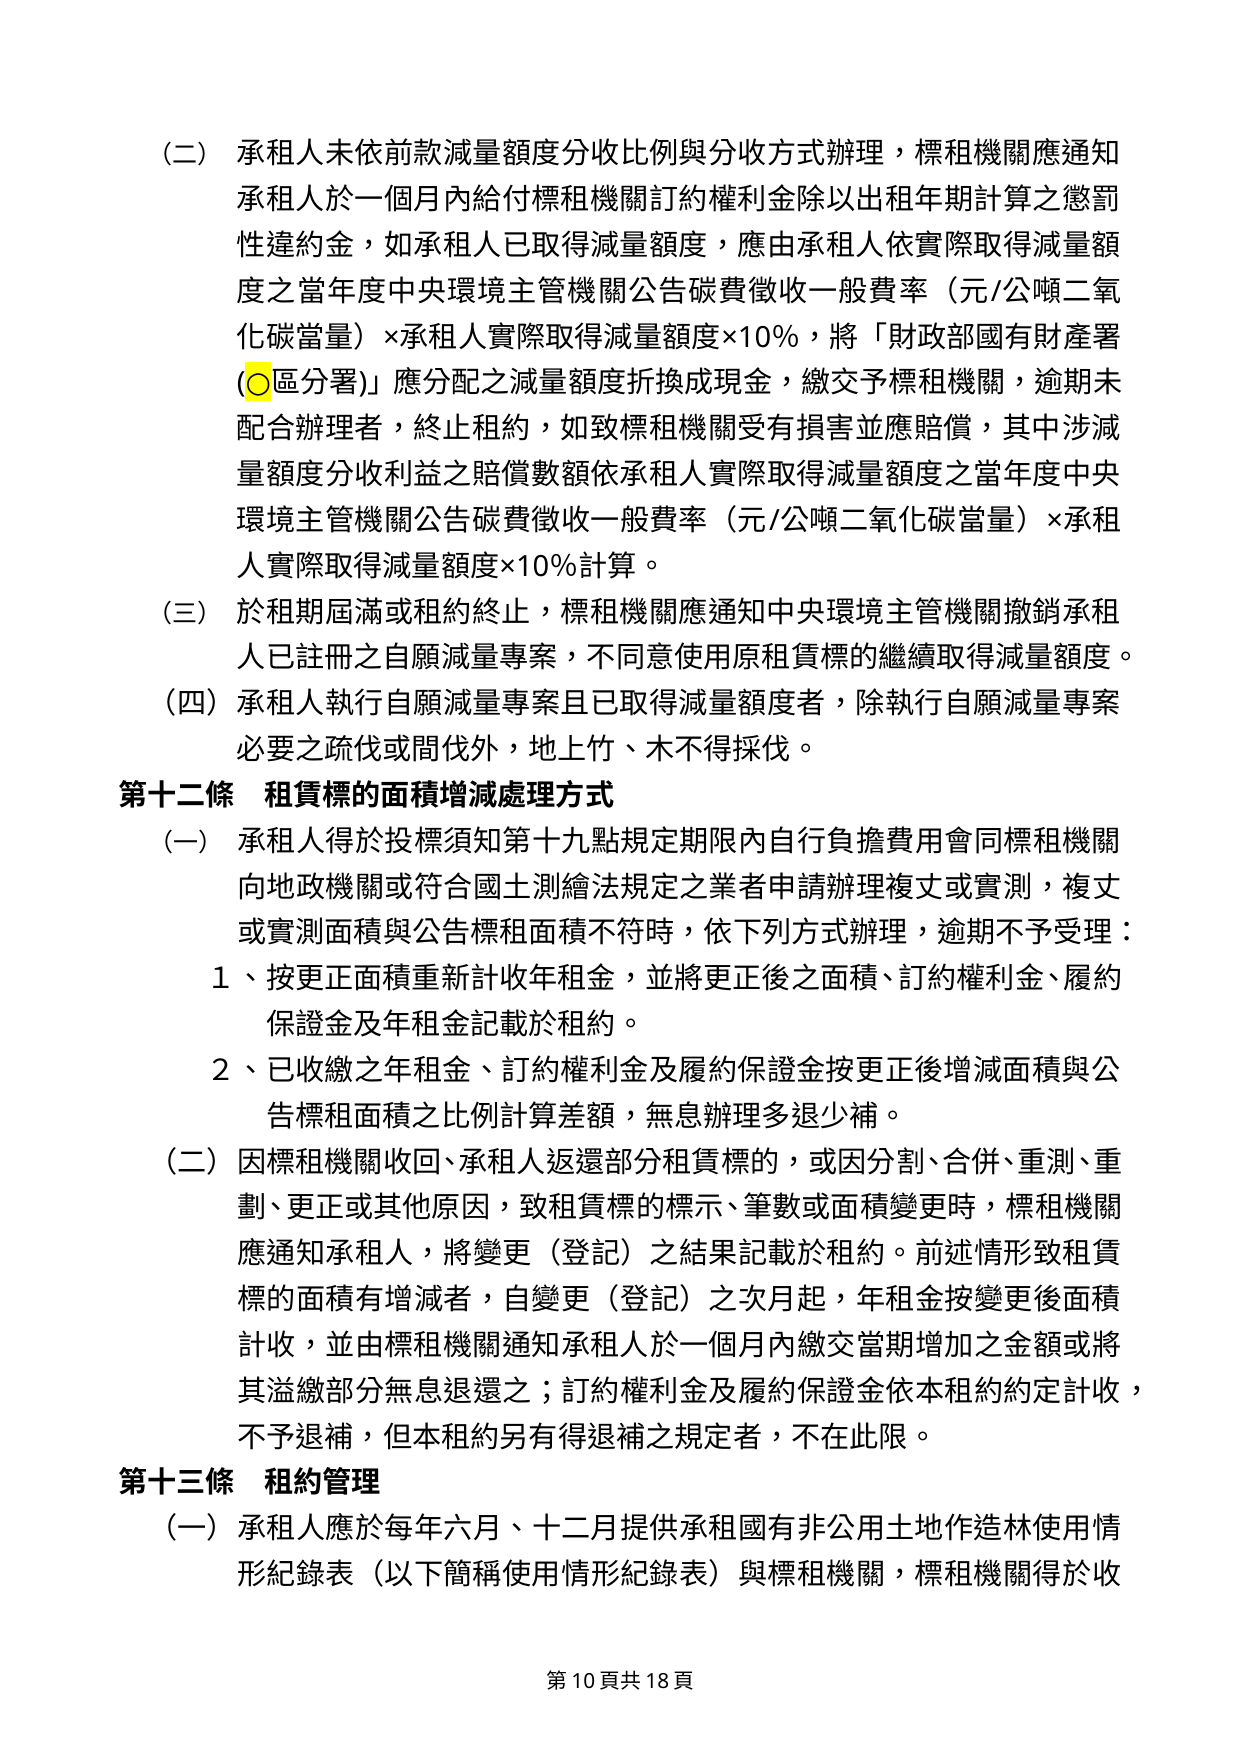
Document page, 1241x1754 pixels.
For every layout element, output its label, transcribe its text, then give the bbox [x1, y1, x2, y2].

list 於租期屆滿或租約終止，標租機關應通知中央環境主管機關撤銷承租人已註冊之自願減量專案，不同意使用原租賃標的繼續取得減量額度。 [148, 585, 1122, 677]
list 按更正面積重新計收年租金，並將更正後之面積、訂約權利金、履約保證金及年租金記載於租約。 [207, 952, 1122, 1044]
list 承租人未依前款減量額度分收比例與分收方式辦理，標租機關應通知承租人於一個月內給付標租機關訂約權利金除以出租年期計算之懲罰性違約金，如承租人已取得減量額度，應由承租人依實際取得減量額度之當年度中央環境主管機關公告碳費徵收一般費率（元/公噸二氧化碳當量）×承租人實際取得減量額度×10％，將「財政部國有財產署(○區分署)」應分配之減量額度折換成現金，繳交予標租機關，逾期未配合辦理者，終止租約，如致標租機關受有損害並應賠償，其中涉減量額度分收利益之賠償數額依承租人實際取得減量額度之當年度中央環境主管機關公告碳費徵收一般費率（元/公噸二氧化碳當量）×承租人實際取得減量額度×10％計算。 [148, 127, 1122, 585]
list 承租人應於每年六月、十二月提供承租國有非公用土地作造林使用情形紀錄表（以下簡稱使用情形紀錄表）與標租機關，標租機關得於收 [148, 1502, 1122, 1594]
list 承租人得於投標須知第十九點規定期限內自行負擔費用會同標租機關向地政機關或符合國土測繪法規定之業者申請辦理複丈或實測，複丈或實測面積與公告標租面積不符時，依下列方式辦理，逾期不予受理： [148, 814, 1122, 952]
text 第十二條 租賃標的面積增減處理方式 [118, 769, 1122, 814]
text 第十三條 租約管理 [118, 1456, 1122, 1502]
list 因標租機關收回、承租人返還部分租賃標的，或因分割、合併、重測、重劃、更正或其他原因，致租賃標的標示、筆數或面積變更時，標租機關應通知承租人，將變更（登記）之結果記載於租約。前述情形致租賃標的面積有增減者，自變更（登記）之次月起，年租金按變更後面積計收，並由標租機關通知承租人於一個月內繳交當期增加之金額或將其溢繳部分無息退還之；訂約權利金及履約保證金依本租約約定計收，不予退補，但本租約另有得退補之規定者，不在此限。 [148, 1135, 1122, 1456]
list 承租人執行自願減量專案且已取得減量額度者，除執行自願減量專案必要之疏伐或間伐外，地上竹、木不得採伐。 [148, 677, 1122, 769]
list 已收繳之年租金、訂約權利金及履約保證金按更正後增減面積與公告標租面積之比例計算差額，無息辦理多退少補。 [207, 1044, 1122, 1135]
